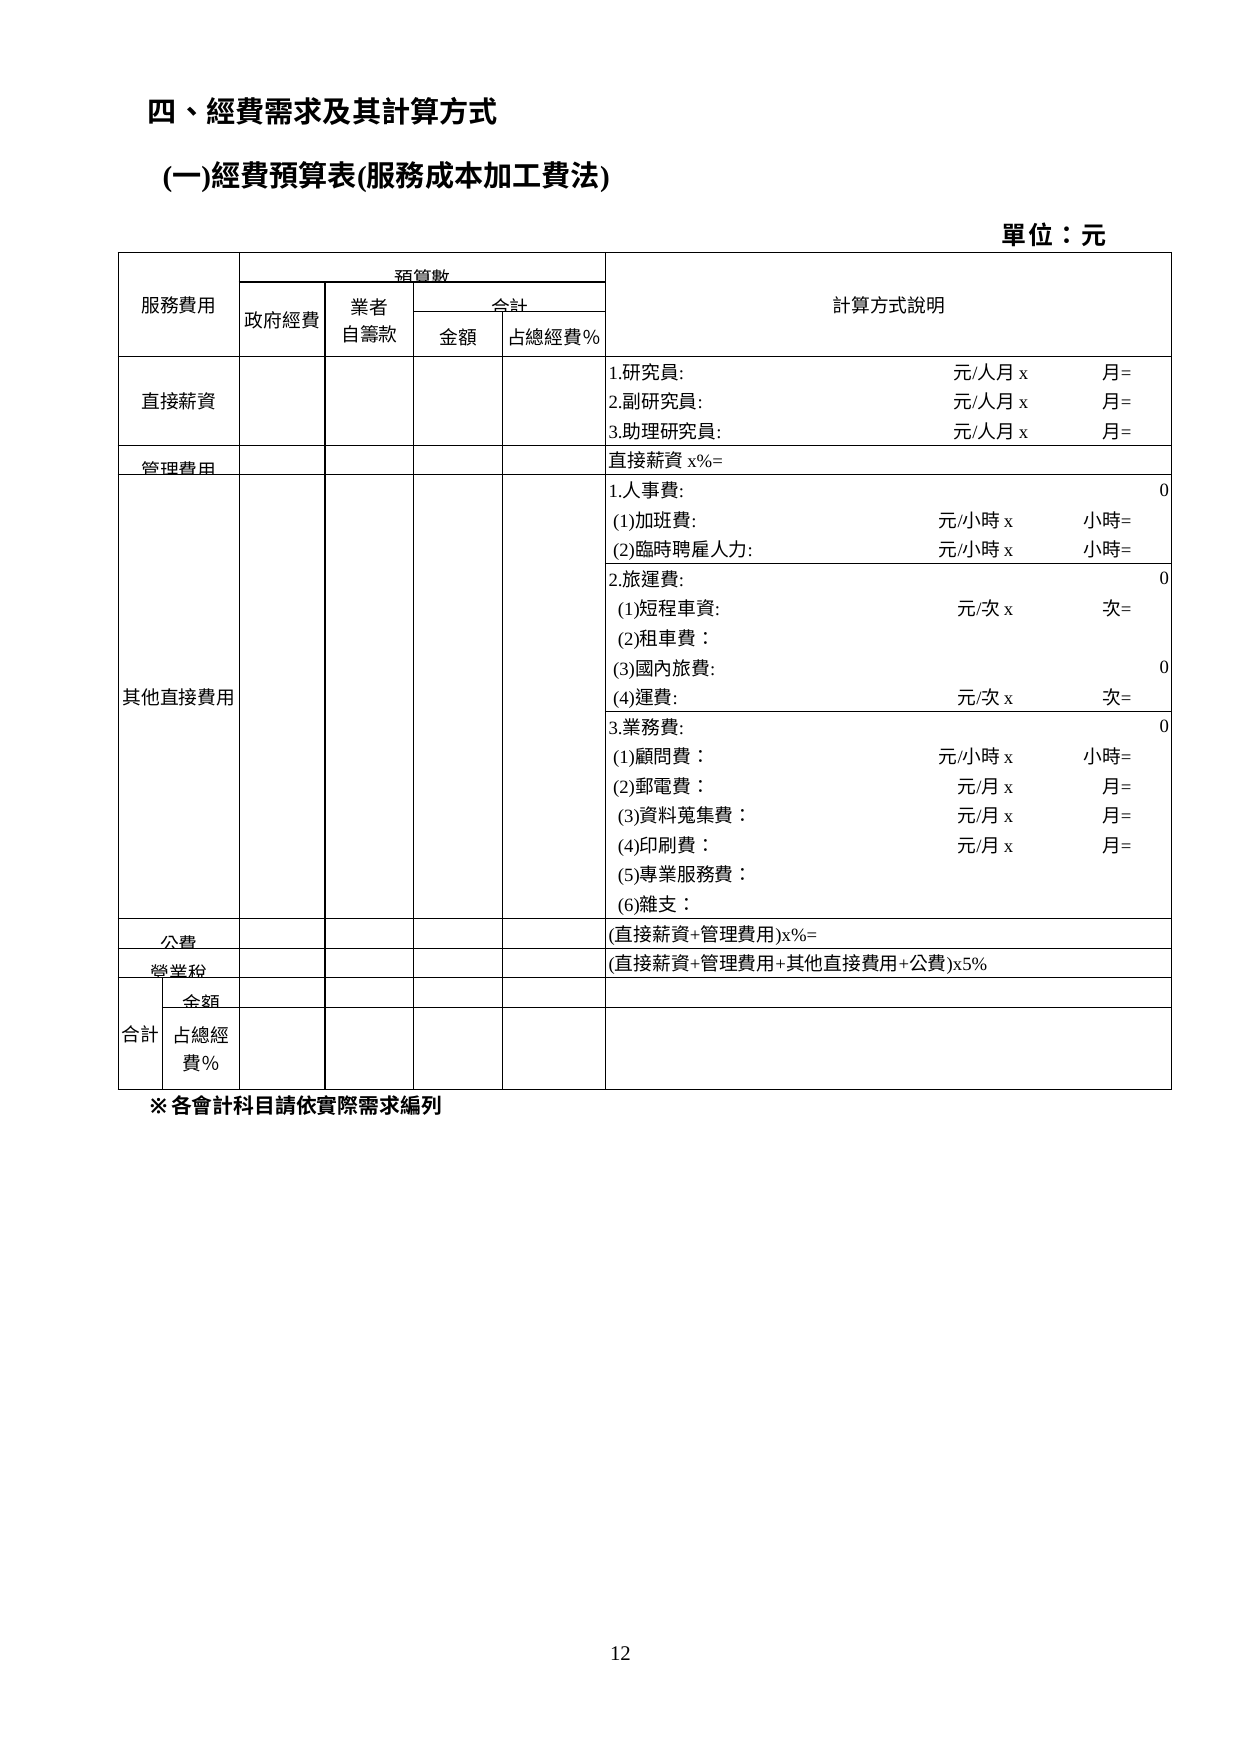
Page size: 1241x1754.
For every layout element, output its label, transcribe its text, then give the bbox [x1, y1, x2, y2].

table_cell [503, 949, 605, 977]
table_cell 元/次x [927, 681, 1016, 711]
table_cell [1172, 918, 1240, 947]
text (一)經費預算表(服務成本加工費法) [162, 152, 1122, 194]
table_cell [1172, 740, 1240, 770]
table_cell [1134, 504, 1171, 533]
table_cell [326, 949, 413, 977]
table_cell 3.助理研究員: [606, 415, 842, 444]
table_cell 占總經費％ [163, 1008, 239, 1089]
table_cell (直接薪資+管理費用)x%= [606, 919, 1134, 947]
table_cell [1016, 770, 1075, 799]
table_header [1172, 252, 1240, 281]
table_cell 小時= [1075, 504, 1134, 533]
table_cell [1134, 888, 1171, 918]
table_cell [1172, 356, 1240, 385]
table_cell [240, 949, 324, 977]
table_cell [1016, 593, 1075, 622]
table_cell (直接薪資+管理費用+其他直接費用+公費)x5% [606, 949, 1134, 977]
table_cell [414, 978, 502, 1007]
table_cell [414, 1008, 502, 1089]
table_cell [326, 978, 413, 1007]
table_cell 金額 [414, 312, 502, 356]
table_cell [240, 475, 324, 918]
table_cell [1134, 949, 1171, 977]
table_cell 小時= [1075, 533, 1134, 563]
table_cell (6)雜支： [606, 888, 1134, 918]
table_cell (4)印刷費： [606, 829, 871, 859]
table_cell [1134, 829, 1171, 859]
table_cell [871, 740, 927, 770]
table_cell (1)短程車資: [606, 593, 842, 622]
table_cell 月= [1075, 770, 1134, 799]
table_cell (1)顧問費： [606, 740, 871, 770]
table_cell [1172, 385, 1240, 415]
text 單位：元 [178, 216, 1106, 252]
table_cell [240, 919, 324, 947]
table_cell 政府經費 [240, 283, 324, 356]
table_cell 3.業務費: [606, 712, 1134, 740]
table_cell [503, 978, 605, 1007]
table_cell 元/小時x [927, 504, 1016, 533]
table_cell [1172, 474, 1240, 504]
table_cell [1172, 533, 1240, 563]
table_cell [1172, 977, 1240, 1007]
table_cell 元/月x [927, 770, 1016, 799]
table_cell [842, 357, 927, 385]
table_cell [1031, 357, 1075, 385]
table_header 預算數 [240, 253, 605, 281]
table_cell [414, 357, 502, 444]
table_cell [503, 1008, 605, 1089]
table_cell [1172, 770, 1240, 799]
table_cell [1134, 446, 1171, 474]
table_cell 直接薪資 [119, 357, 239, 444]
table_cell (2)租車費： [606, 622, 1134, 652]
table_cell 0 [1134, 652, 1171, 681]
table_cell [1016, 800, 1075, 829]
table_cell [503, 446, 605, 474]
table_cell [414, 949, 502, 977]
table_cell 營業稅 [119, 949, 239, 977]
table_cell [1172, 681, 1240, 711]
table_cell [1134, 593, 1171, 622]
table_cell [1172, 859, 1240, 888]
table_cell [1172, 593, 1240, 622]
table_cell [1134, 770, 1171, 799]
table_cell 2.副研究員: [606, 385, 842, 415]
table_cell [1016, 740, 1075, 770]
table_cell 月= [1075, 829, 1134, 859]
table_cell 金額 [163, 978, 239, 1007]
table_cell [1031, 385, 1075, 415]
table_cell [503, 475, 605, 918]
table_cell [326, 446, 413, 474]
table_cell 元/次x [927, 593, 1016, 622]
table_cell 0 [1134, 564, 1171, 592]
table_cell [1172, 652, 1240, 681]
table_cell 小時= [1075, 740, 1134, 770]
table_cell (3)國內旅費: [606, 652, 1134, 681]
table_cell 月= [1075, 385, 1134, 415]
table_cell [240, 446, 324, 474]
table_cell (2)郵電費： [606, 770, 871, 799]
table_cell [1134, 385, 1171, 415]
table_cell [1016, 829, 1075, 859]
table_cell [1134, 533, 1171, 563]
subtitle 四、經費需求及其計算方式 [148, 89, 1122, 131]
table_cell [326, 357, 413, 444]
table_cell [1134, 740, 1171, 770]
table_cell 0 [1134, 712, 1171, 740]
table_cell (3)資料蒐集費： [606, 800, 871, 829]
table_cell 1.人事費: [606, 475, 1134, 504]
table_header 計算方式說明 [606, 253, 1171, 356]
table_cell 合計 [119, 978, 162, 1089]
table_cell [1134, 415, 1171, 444]
table_cell 次= [1075, 681, 1134, 711]
table_cell 月= [1075, 357, 1134, 385]
table_cell [1172, 415, 1240, 444]
table_cell 元/人月x [927, 385, 1031, 415]
table_cell [1172, 622, 1240, 652]
table_cell [1172, 948, 1240, 977]
table_cell [1134, 681, 1171, 711]
table_cell [1016, 681, 1075, 711]
table_cell [240, 357, 324, 444]
table_cell (5)專業服務費： [606, 859, 1134, 888]
table_cell [842, 533, 927, 563]
table_cell [1134, 919, 1171, 947]
table_cell 元/月x [927, 829, 1016, 859]
table_cell [1172, 888, 1240, 918]
table_cell [1172, 311, 1240, 356]
table_cell [871, 800, 927, 829]
table_cell 次= [1075, 593, 1134, 622]
table_cell [1016, 533, 1075, 563]
table_cell (1)加班費: [606, 504, 842, 533]
table_cell 月= [1075, 800, 1134, 829]
table_cell 2.旅運費: [606, 564, 1134, 592]
table_cell 管理費用 [119, 446, 239, 474]
table_cell [326, 475, 413, 918]
table_cell [414, 475, 502, 918]
table_cell [1172, 504, 1240, 533]
table_cell [503, 357, 605, 444]
table_cell [842, 681, 927, 711]
table_cell (2)臨時聘雇人力: [606, 533, 842, 563]
table_cell [842, 415, 927, 444]
table_cell [503, 919, 605, 947]
table_cell [1172, 445, 1240, 474]
table_cell [1134, 357, 1171, 385]
table_cell [842, 385, 927, 415]
table_cell [606, 1008, 1171, 1089]
table_cell [414, 446, 502, 474]
table_cell [1172, 829, 1240, 859]
table_cell [871, 770, 927, 799]
table_cell 1.研究員: [606, 357, 842, 385]
table_cell [842, 593, 927, 622]
table_cell [1134, 622, 1171, 652]
table_cell [1172, 711, 1240, 740]
table_cell [240, 978, 324, 1007]
table_cell 0 [1134, 475, 1171, 504]
table_cell [1134, 800, 1171, 829]
table_cell 其他直接費用 [119, 475, 239, 918]
text ※各會計科目請依實際需求編列 [118, 1090, 1122, 1120]
table_cell [1172, 800, 1240, 829]
table_cell [1031, 415, 1075, 444]
table_cell [326, 1008, 413, 1089]
table_cell [240, 1008, 324, 1089]
table_cell 公費 [119, 919, 239, 947]
table_cell [1134, 859, 1171, 888]
table_cell [1172, 281, 1240, 311]
table_cell 占總經費％ [503, 312, 605, 356]
table_cell [1172, 1007, 1240, 1089]
table_cell 業者 自籌款 [326, 283, 413, 356]
table_cell 元/人月x [927, 357, 1031, 385]
table_cell [606, 978, 1171, 1007]
table_cell 月= [1075, 415, 1134, 444]
table_cell 元/小時x [927, 533, 1016, 563]
table_cell (4)運費: [606, 681, 842, 711]
table_cell [1172, 563, 1240, 592]
table_cell [1016, 504, 1075, 533]
table_cell 合計 [414, 283, 605, 311]
table_cell 元/小時x [927, 740, 1016, 770]
table_cell 元/月x [927, 800, 1016, 829]
table_cell 元/人月x [927, 415, 1031, 444]
table_cell [842, 504, 927, 533]
table_cell [871, 829, 927, 859]
table_header 服務費用 [119, 253, 239, 356]
table_cell [414, 919, 502, 947]
table_cell 直接薪資x%= [606, 446, 1134, 474]
table_cell [326, 919, 413, 947]
